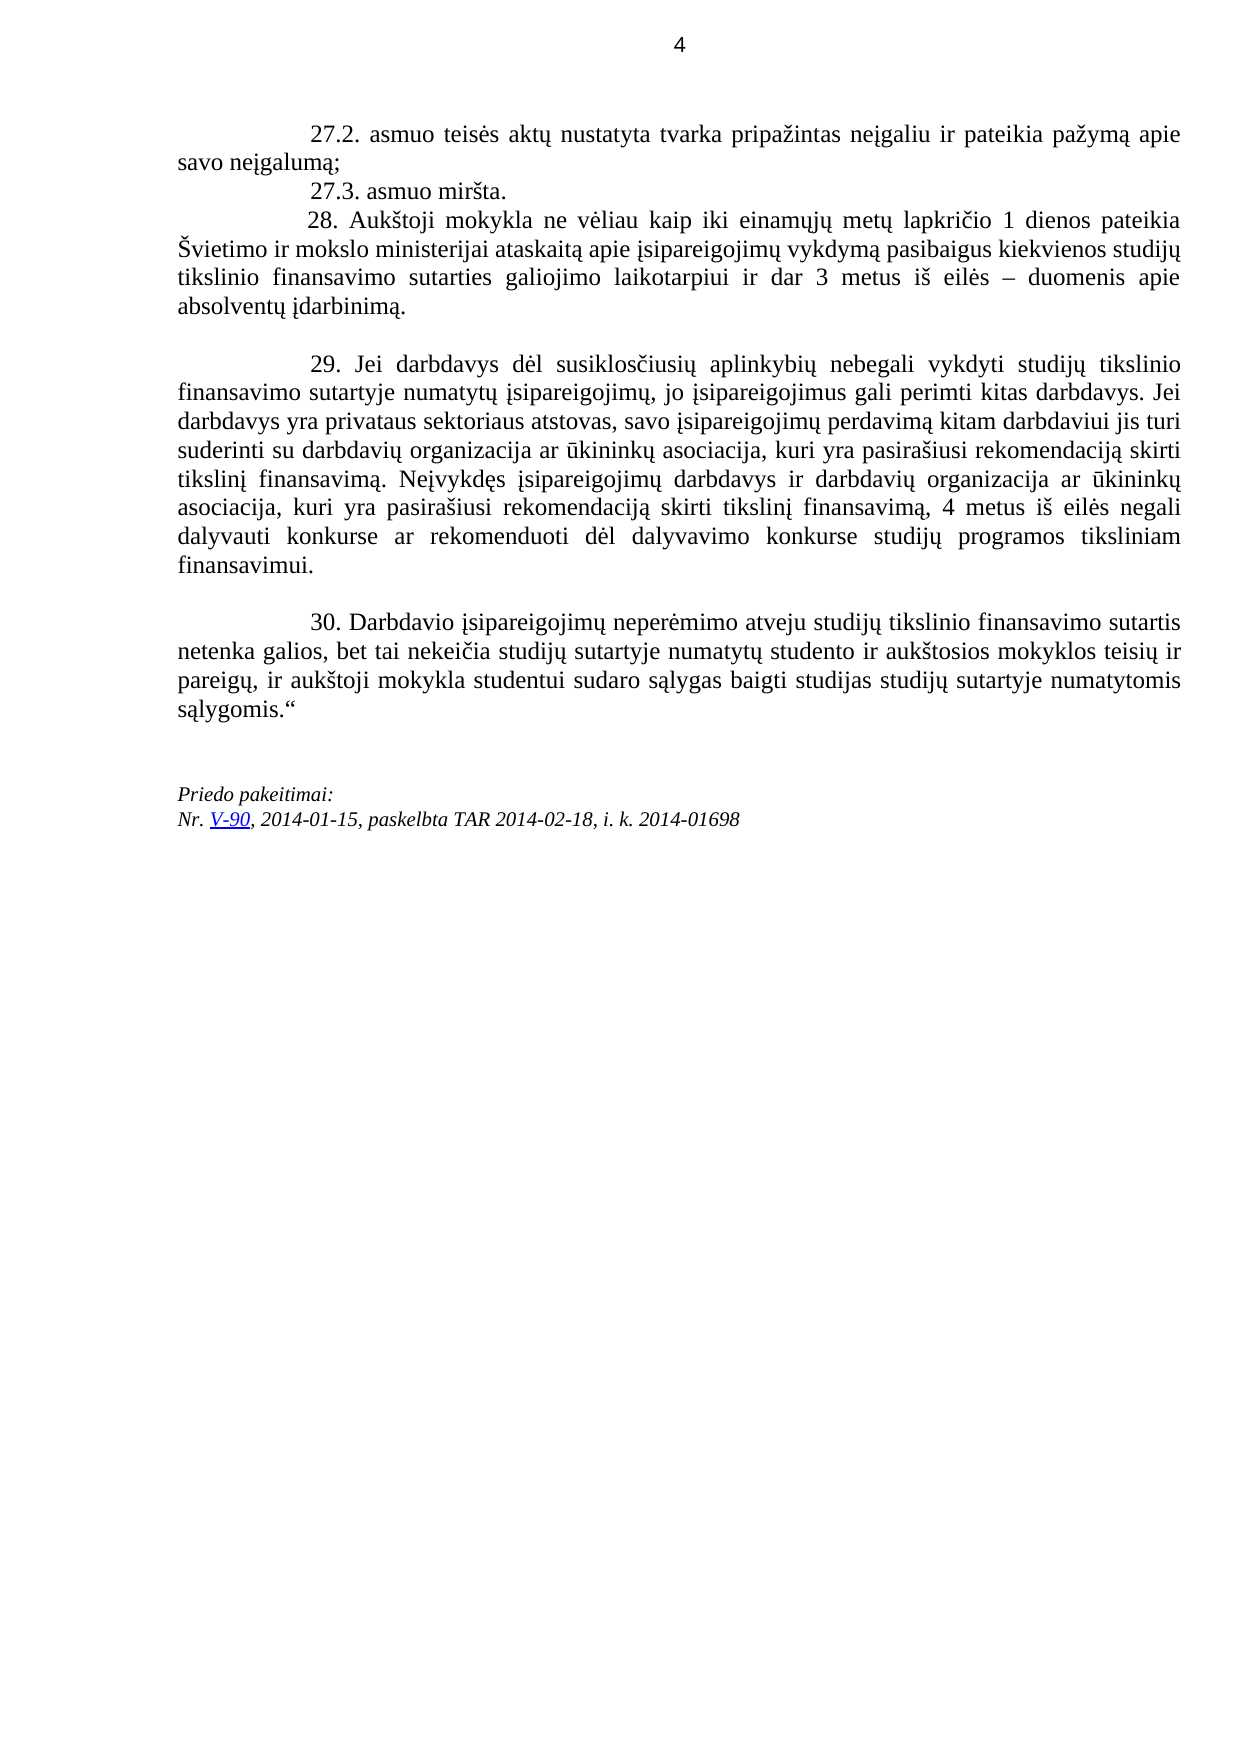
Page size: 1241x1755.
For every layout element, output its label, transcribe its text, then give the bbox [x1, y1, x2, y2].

text 30. Darbdavio įsipareigojimų neperėmimo atveju studijų tikslinio finansavimo sutartis netenka galios, bet tai nekeičia studijų sutartyje numatytų studento ir aukštosios mokyklos teisių ir pareigų, ir aukštoji mokykla studentui sudaro sąlygas baigti studijas studijų sutartyje numatytomis sąlygomis.“ [177, 607, 1182, 722]
text 28. Aukštoji mokykla ne vėliau kaip iki einamųjų metų lapkričio 1 dienos pateikia Švietimo ir mokslo ministerijai ataskaitą apie įsipareigojimų vykdymą pasibaigus kiekvienos studijų tikslinio finansavimo sutarties galiojimo laikotarpiui ir dar 3 metus iš eilės – duomenis apie absolventų įdarbinimą. [177, 205, 1182, 320]
text 29. Jei darbdavys dėl susiklosčiusių aplinkybių nebegali vykdyti studijų tikslinio finansavimo sutartyje numatytų įsipareigojimų, jo įsipareigojimus gali perimti kitas darbdavys. Jei darbdavys yra privataus sektoriaus atstovas, savo įsipareigojimų perdavimą kitam darbdaviui jis turi suderinti su darbdavių organizacija ar ūkininkų asociacija, kuri yra pasirašiusi rekomendaciją skirti tikslinį finansavimą. Neįvykdęs įsipareigojimų darbdavys ir darbdavių organizacija ar ūkininkų asociacija, kuri yra pasirašiusi rekomendaciją skirti tikslinį finansavimą, 4 metus iš eilės negali dalyvauti konkurse ar rekomenduoti dėl dalyvavimo konkurse studijų programos tiksliniam finansavimui. [177, 349, 1182, 579]
text 27.2. asmuo teisės aktų nustatyta tvarka pripažintas neįgaliu ir pateikia pažymą apie savo neįgalumą; [177, 119, 1182, 176]
text Nr. V-90, 2014-01-15, paskelbta TAR 2014-02-18, i. k. 2014-01698 [177, 806, 1182, 831]
text 27.3. asmuo miršta. [277, 176, 1182, 205]
text Priedo pakeitimai: [177, 782, 1182, 806]
